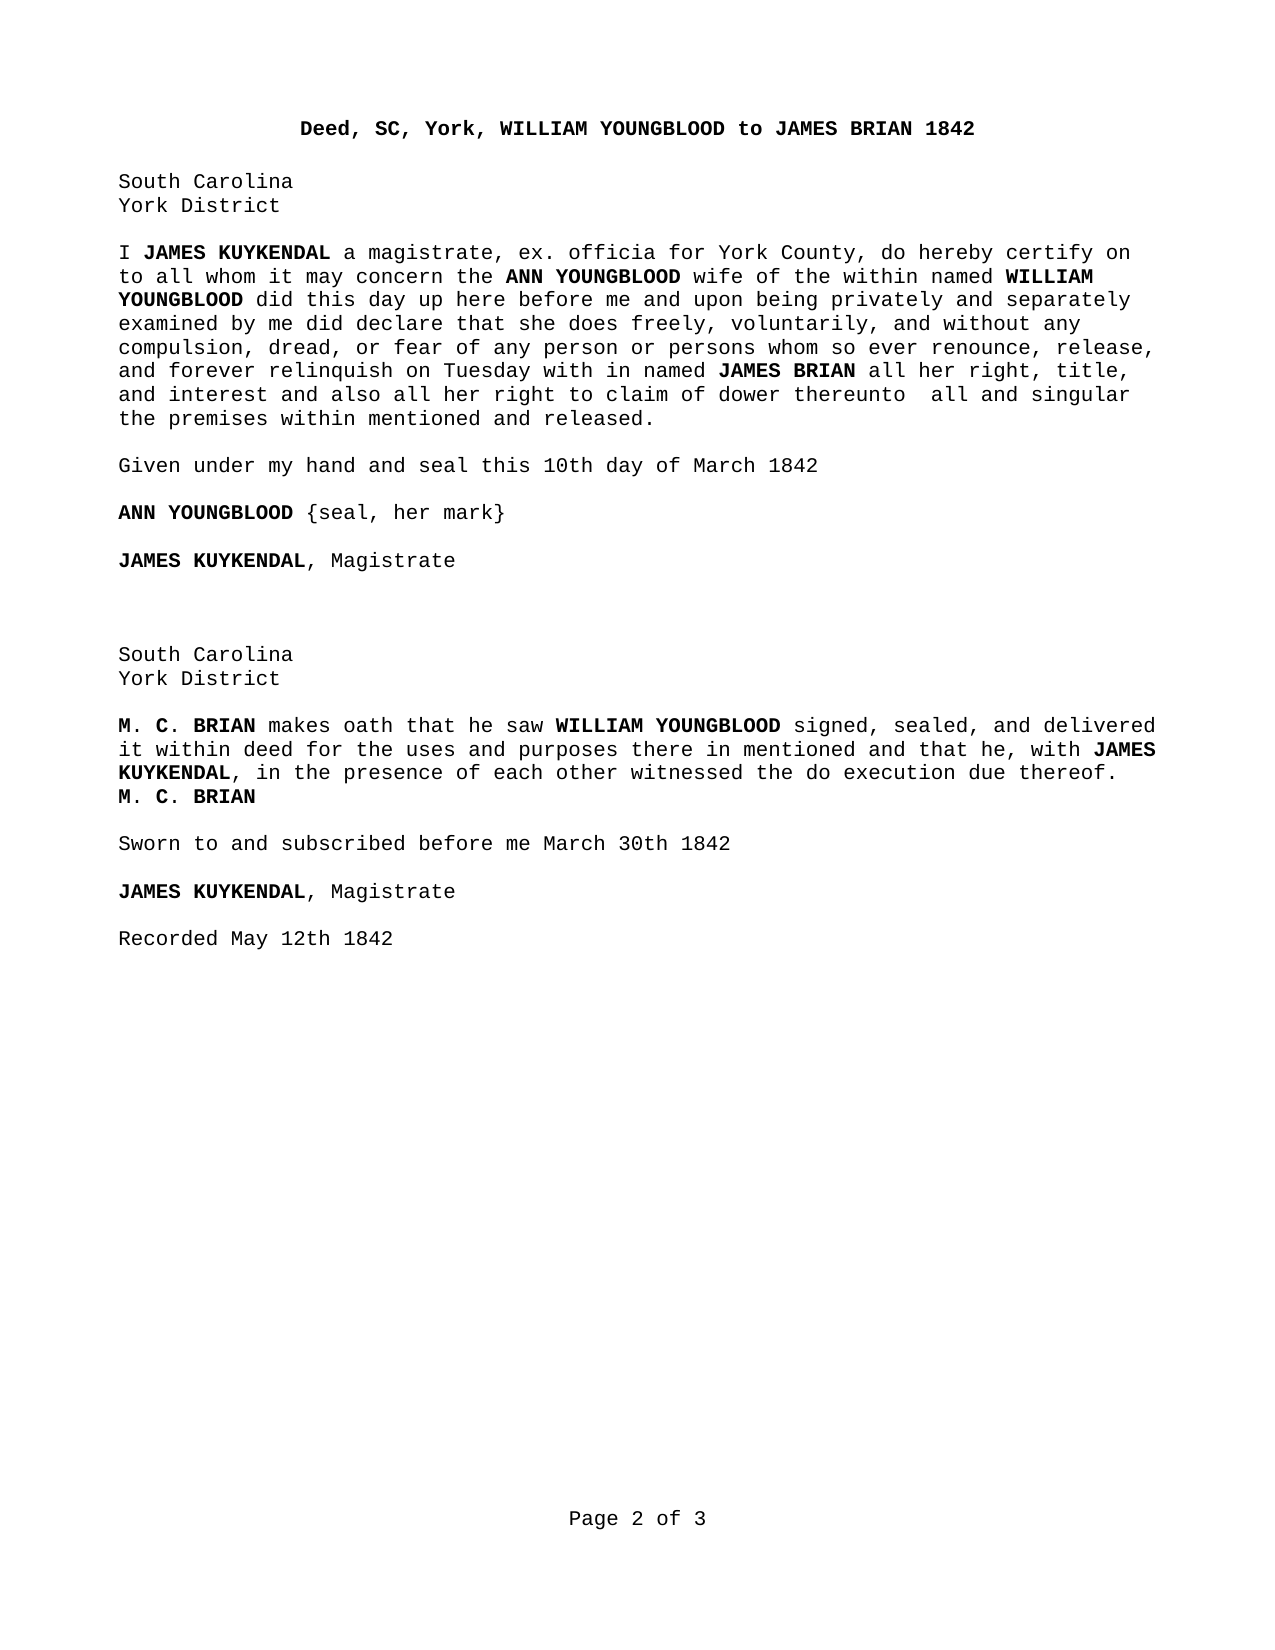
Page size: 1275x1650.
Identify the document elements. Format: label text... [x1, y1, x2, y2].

text M. C. Brian makes oath that he saw William Youngblood signed, sealed, and delivered it within deed for the uses and purposes there in mentioned and that he, with James kuykendal, in the presence of each other witnessed the do execution due thereof. [118, 715, 1157, 786]
text South Carolina [118, 644, 1157, 668]
text M. C. Brian [118, 786, 1157, 810]
text Ann Youngblood {seal, her mark} [118, 502, 1157, 526]
text York District [118, 668, 1157, 691]
text Sworn to and subscribed before me March 30th 1842 [118, 833, 1157, 857]
text York District [118, 195, 1157, 218]
text James kuykendal, Magistrate [118, 881, 1157, 904]
text Recorded May 12th 1842 [118, 928, 1157, 952]
text South Carolina [118, 171, 1157, 195]
text I James kuykendal a magistrate, ex. officia for York County, do hereby certify on to all whom it may concern the Ann Youngblood wife of the within named William Youngblood did this day up here before me and upon being privately and separately examined by me did declare that she does freely, voluntarily, and without any compulsion, dread, or fear of any person or persons whom so ever renounce, release, and forever relinquish on Tuesday with in named James Brian all her right, title, and interest and also all her right to claim of dower thereunto all and singular the premises within mentioned and released. [118, 242, 1157, 431]
text James kuykendal, Magistrate [118, 549, 1157, 573]
text Given under my hand and seal this 10th day of March 1842 [118, 455, 1157, 479]
